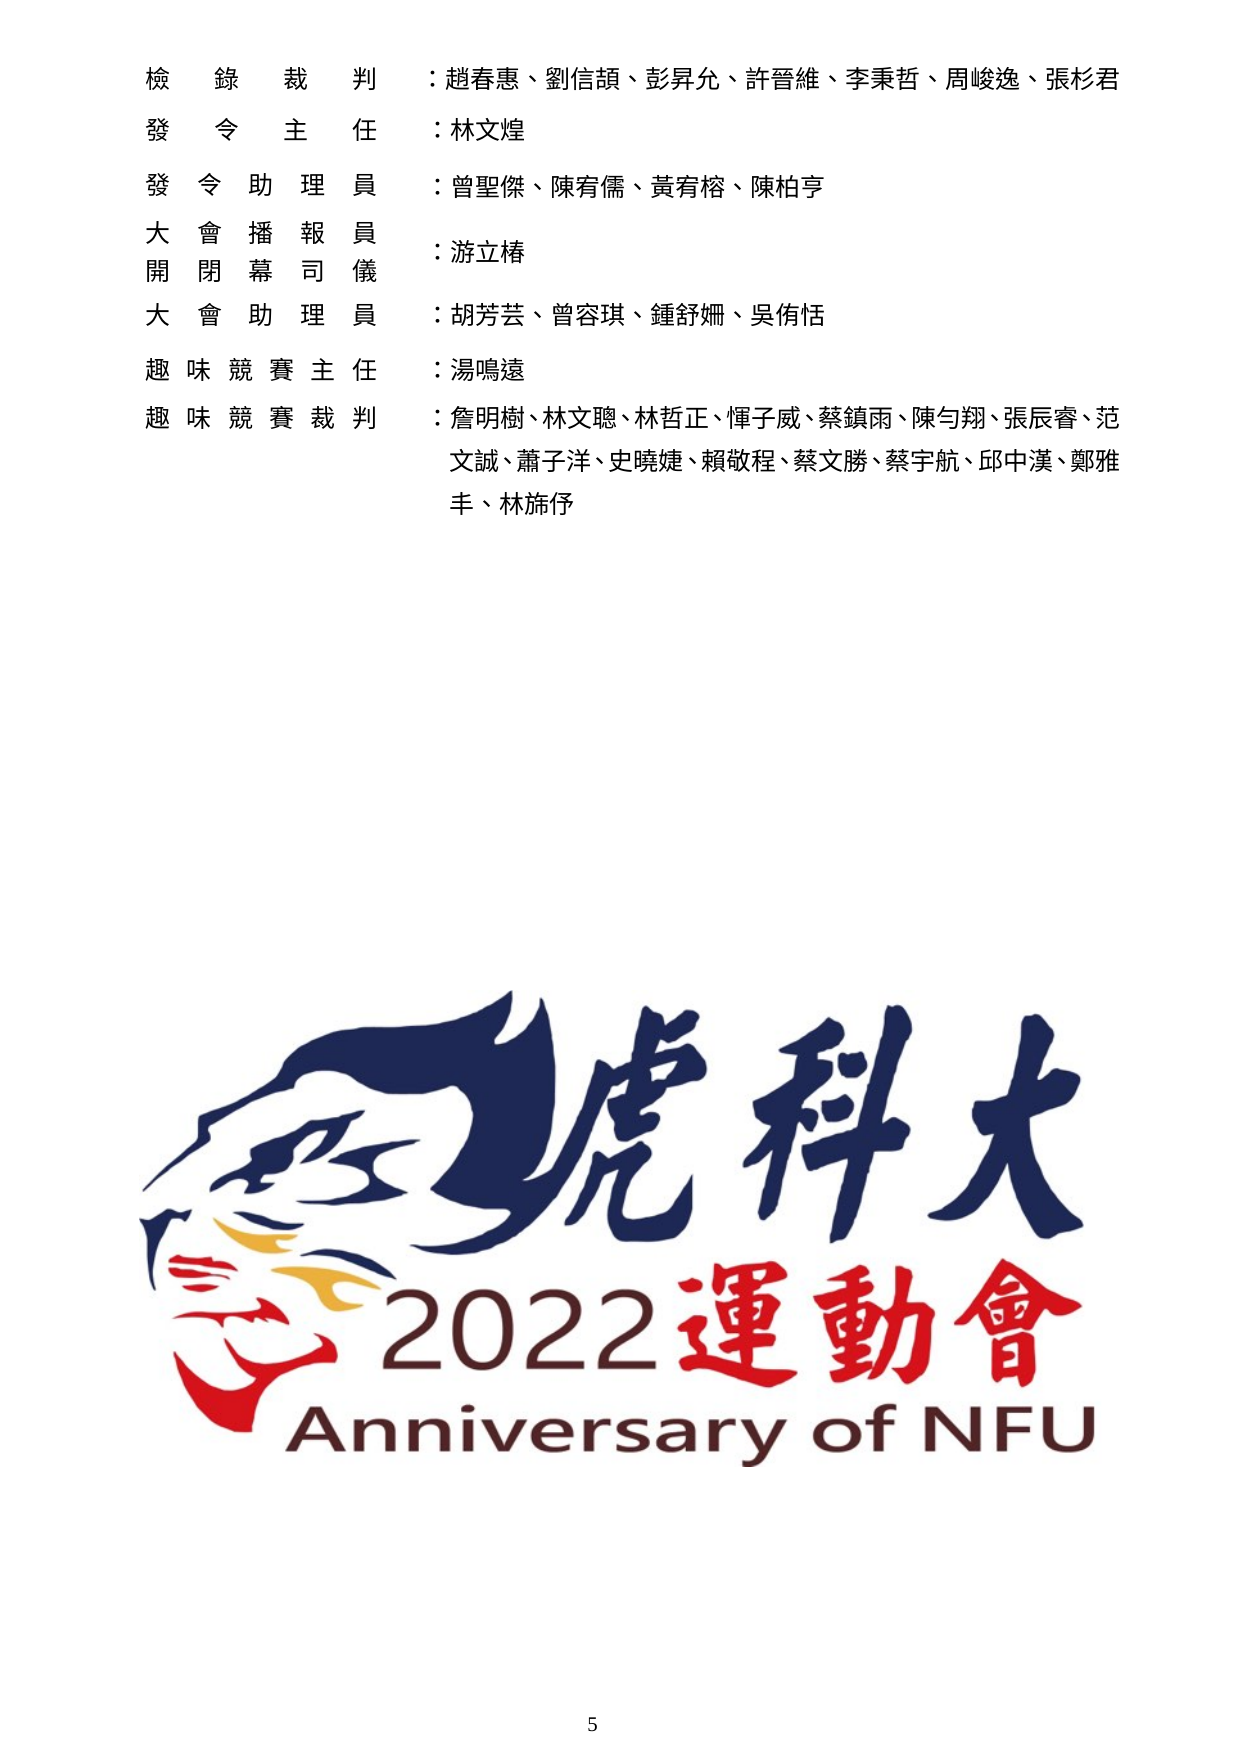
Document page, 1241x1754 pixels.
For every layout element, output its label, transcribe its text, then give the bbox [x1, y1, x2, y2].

table_cell ：曾聖傑、陳宥儒、黃宥榕、陳柏亨 [414, 159, 1131, 213]
table_cell 大會助理員 [109, 288, 413, 343]
table_cell ：胡芳芸、曾容琪、鍾舒姍、吳侑恬 [414, 288, 1131, 343]
table_cell 大會播報員 開閉幕司儀 [109, 213, 413, 288]
table_cell ：趙春惠、劉信頡、彭昇允、許晉維、李秉哲、周峻逸、張杉君 [414, 59, 1131, 104]
table_cell ：詹明樹、林文聰、林哲正、惲子威、蔡鎮雨、陳勻翔、張辰睿、范文誠、蕭子洋、史曉婕、賴敬程、蔡文勝、蔡宇航、邱中漢、鄭雅丰、林旆伃 [414, 398, 1131, 532]
table_cell 發令助理員 [109, 159, 413, 213]
table_cell 趣味競賽主任 [109, 343, 413, 398]
table_cell ：林文煌 [414, 104, 1131, 158]
table_cell 檢錄裁判 [109, 59, 413, 104]
table_cell 趣味競賽裁判 [109, 398, 413, 532]
table_cell ：游立椿 [414, 213, 1131, 288]
table_cell ：湯鳴遠 [414, 343, 1131, 398]
table_cell 發令主任 [109, 104, 413, 158]
picture [139, 990, 1102, 1467]
